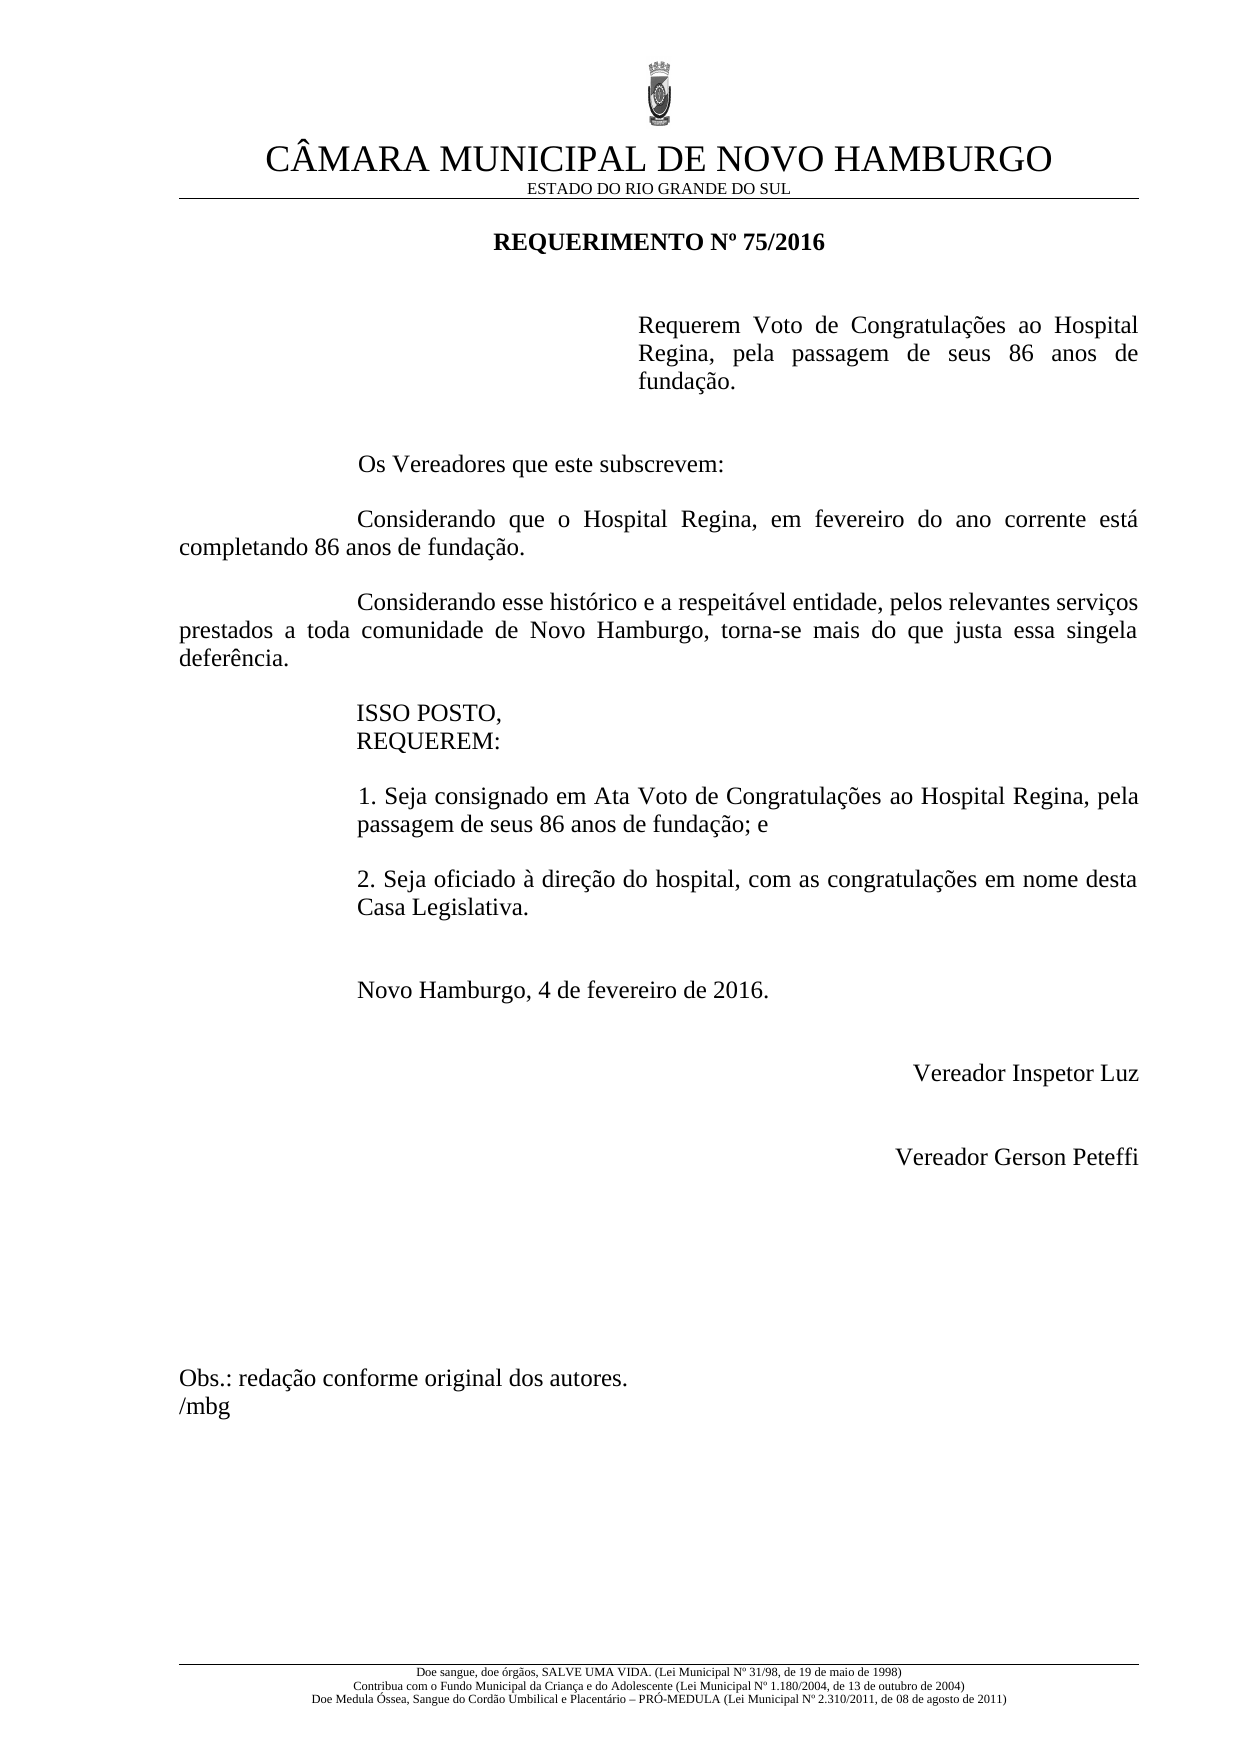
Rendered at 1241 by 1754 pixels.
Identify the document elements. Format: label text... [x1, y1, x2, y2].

list 2. Seja oficiado à direção do hospital, com as congratulações em nome desta Casa Legislativa. [357, 866, 1139, 921]
text 1. Seja consignado em Ata Voto de Congratulações ao Hospital Regina, pela passagem de seus 86 anos de fundação; e [357, 782, 1139, 838]
text Considerando que o Hospital Regina, em fevereiro do ano corrente está completando 86 anos de fundação. [179, 505, 1139, 561]
text Considerando esse histórico e a respeitável entidade, pelos relevantes serviços prestados a toda comunidade de Novo Hamburgo, torna-se mais do que justa essa singela deferência. [179, 588, 1139, 672]
text Requerem Voto de Congratulações ao Hospital Regina, pela passagem de seus 86 anos de fundação. [638, 311, 1139, 394]
list Novo Hamburgo, 4 de fevereiro de 2016. [357, 976, 1139, 1004]
text REQUERIMENTO Nº 75/2016 [179, 228, 1139, 256]
text Vereador Inspetor Luz [179, 1059, 1139, 1087]
text Os Vereadores que este subscrevem: [179, 450, 1139, 478]
text Obs.: redação conforme original dos autores. [179, 1364, 1139, 1392]
text /mbg [179, 1392, 1139, 1420]
text ISSO POSTO, [179, 699, 1139, 727]
text REQUEREM: [179, 727, 1139, 755]
text Vereador Gerson Peteffi [179, 1143, 1139, 1170]
